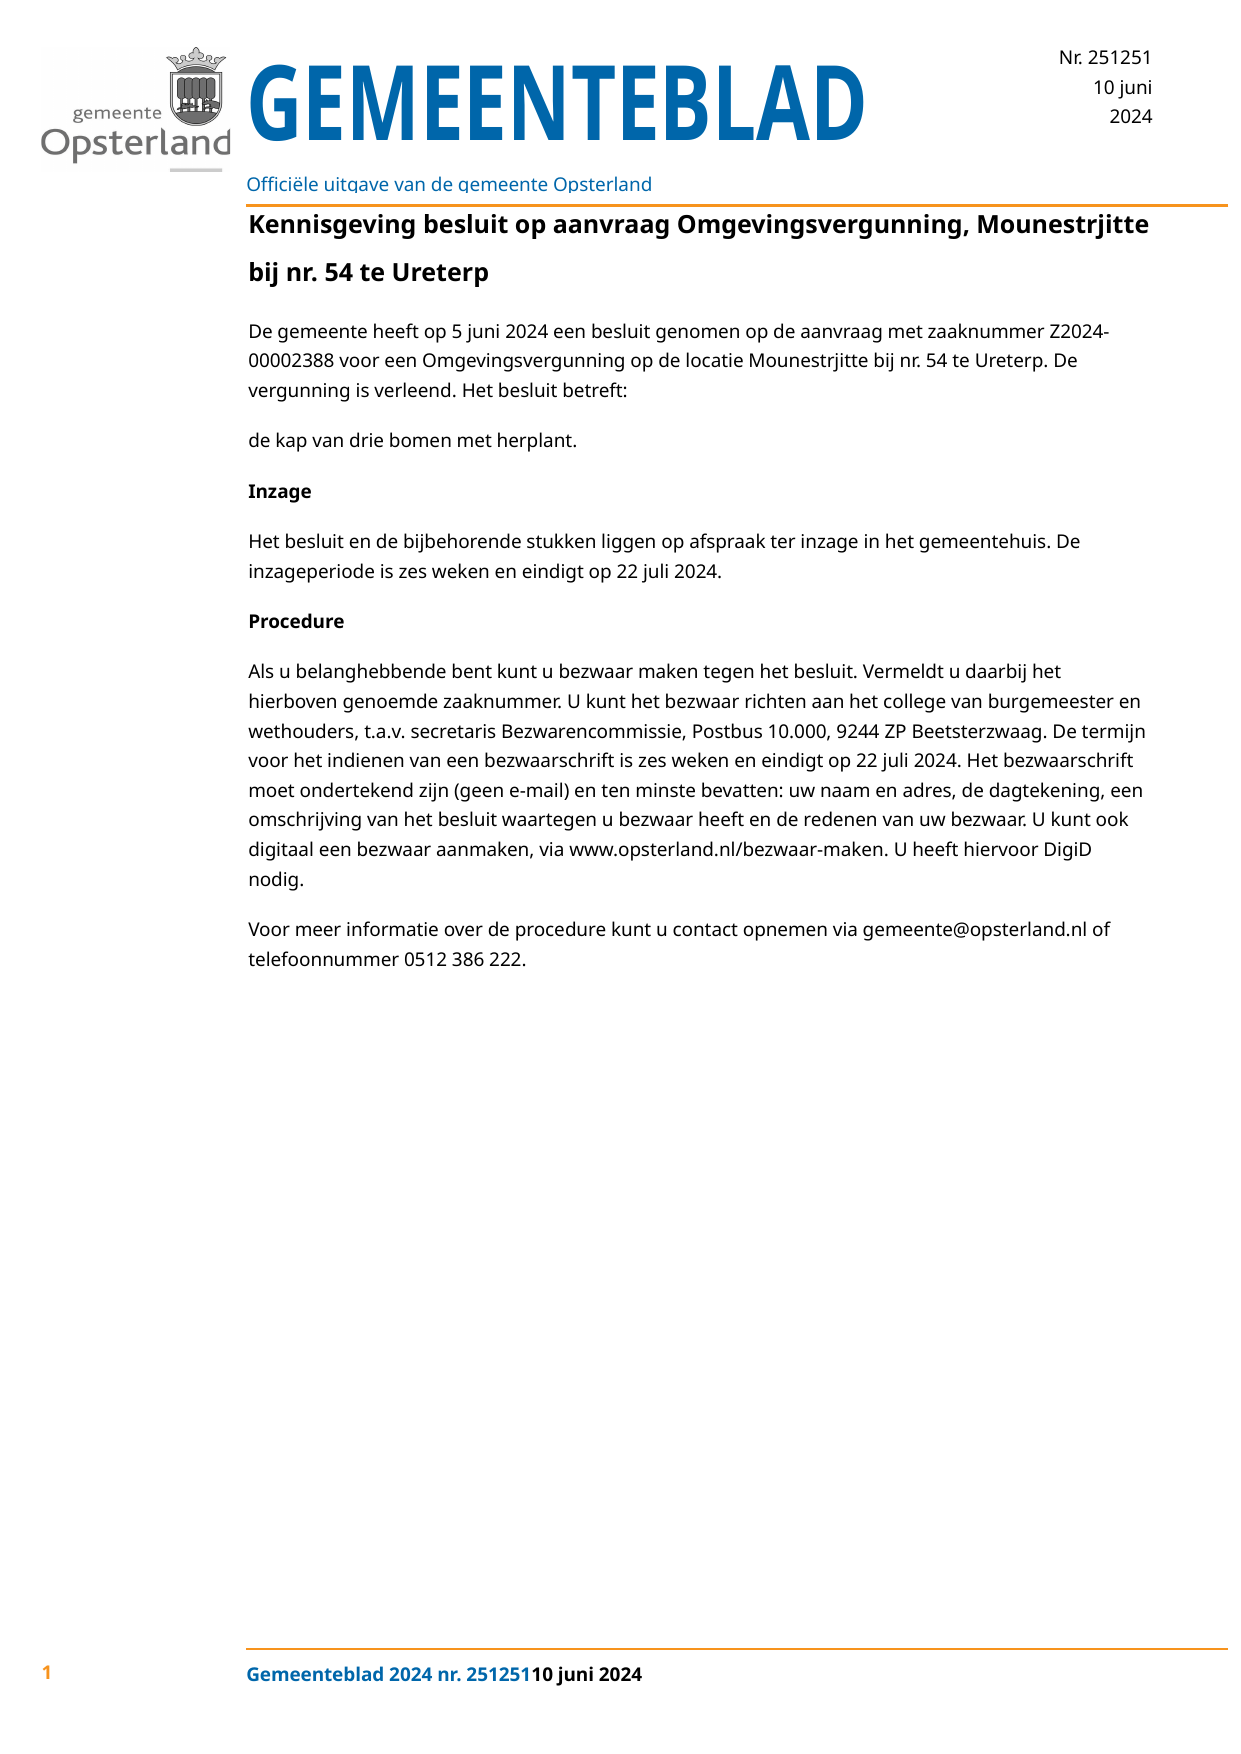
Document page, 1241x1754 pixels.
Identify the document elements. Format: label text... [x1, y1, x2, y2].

text Inzage [248, 478, 1152, 504]
text Kennisgeving besluit op aanvraag Omgevingsvergunning, Mounestrjitte bij nr. 54 te Ureterp [248, 207, 1152, 288]
text de kap van drie bomen met herplant. [248, 427, 1152, 453]
text Procedure [248, 608, 1152, 634]
text Voor meer informatie over de procedure kunt u contact opnemen via gemeente@opsterland.nl of telefoonnummer 0512 386 222. [248, 916, 1152, 972]
text Als u belanghebbende bent kunt u bezwaar maken tegen het besluit. Vermeldt u daarbij het hierboven genoemde zaaknummer. U kunt het bezwaar richten aan het college van burgemeester en wethouders, t.a.v. secretaris Bezwarencommissie, Postbus 10.000, 9244 ZP Beetsterzwaag. De termijn voor het indienen van een bezwaarschrift is zes weken en eindigt op 22 juli 2024. Het bezwaarschrift moet ondertekend zijn (geen e-mail) en ten minste bevatten: uw naam en adres, de dagtekening, een omschrijving van het besluit waartegen u bezwaar heeft en de redenen van uw bezwaar. U kunt ook digitaal een bezwaar aanmaken, via www.opsterland.nl/bezwaar-maken. U heeft hiervoor DigiD nodig. [248, 659, 1152, 892]
text Het besluit en de bijbehorende stukken liggen op afspraak ter inzage in het gemeentehuis. De inzageperiode is zes weken en eindigt op 22 juli 2024. [248, 528, 1152, 584]
text De gemeente heeft op 5 juni 2024 een besluit genomen op de aanvraag met zaaknummer Z2024-00002388 voor een Omgevingsvergunning op de locatie Mounestrjitte bij nr. 54 te Ureterp. De vergunning is verleend. Het besluit betreft: [248, 318, 1152, 403]
picture [41, 47, 231, 172]
